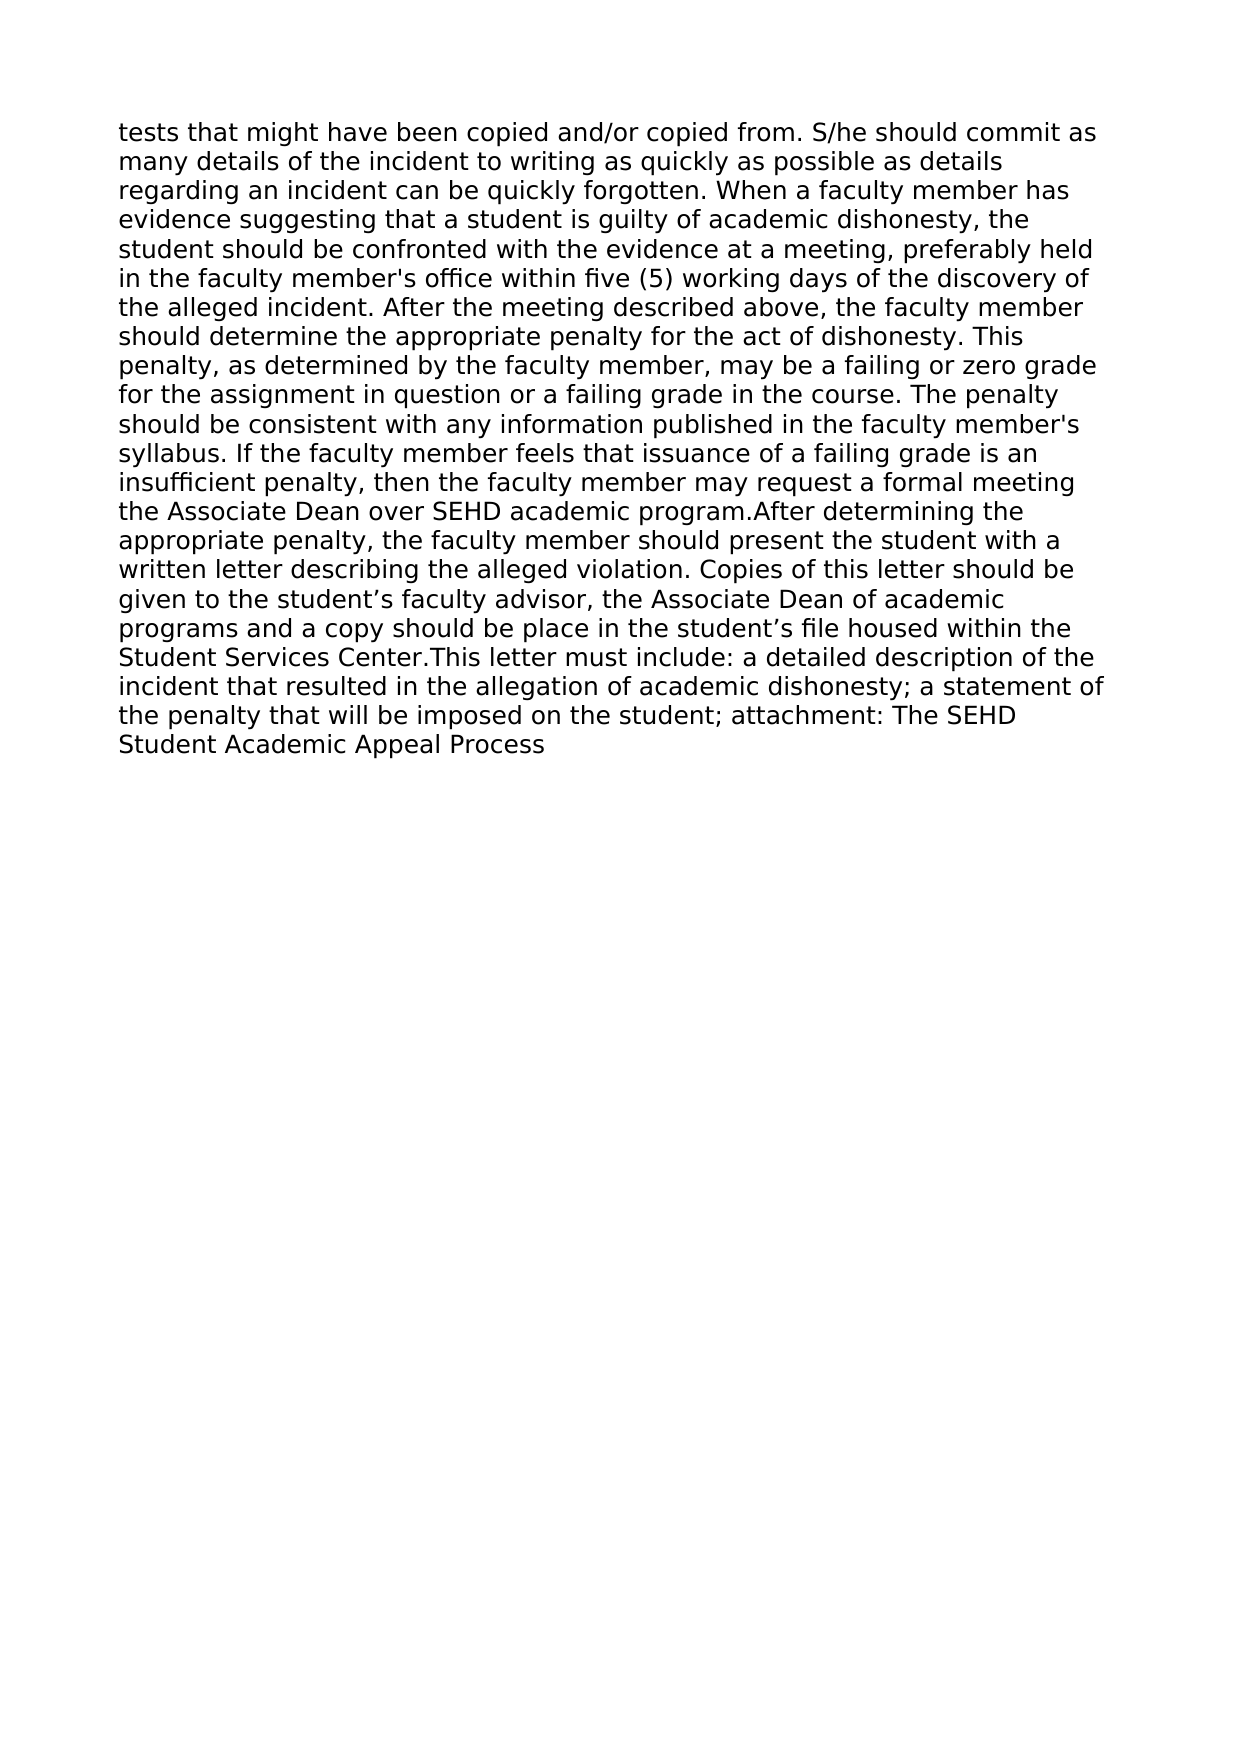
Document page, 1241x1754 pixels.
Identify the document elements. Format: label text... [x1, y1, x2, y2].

text tests that might have been copied and/or copied from. S/he should commit as many details of the incident to writing as quickly as possible as details regarding an incident can be quickly forgotten. When a faculty member has evidence suggesting that a student is guilty of academic dishonesty, the student should be confronted with the evidence at a meeting, preferably held in the faculty member's office within five (5) working days of the discovery of the alleged incident. After the meeting described above, the faculty member should determine the appropriate penalty for the act of dishonesty. This penalty, as determined by the faculty member, may be a failing or zero grade for the assignment in question or a failing grade in the course. The penalty should be consistent with any information published in the faculty member's syllabus. If the faculty member feels that issuance of a failing grade is an insufficient penalty, then the faculty member may request a formal meeting the Associate Dean over SEHD academic program.After determining the appropriate penalty, the faculty member should present the student with a written letter describing the alleged violation. Copies of this letter should be given to the student’s faculty advisor, the Associate Dean of academic programs and a copy should be place in the student’s file housed within the Student Services Center.This letter must include: a detailed description of the incident that resulted in the allegation of academic dishonesty; a statement of the penalty that will be imposed on the student; attachment: The SEHD Student Academic Appeal Process [118, 118, 1122, 760]
